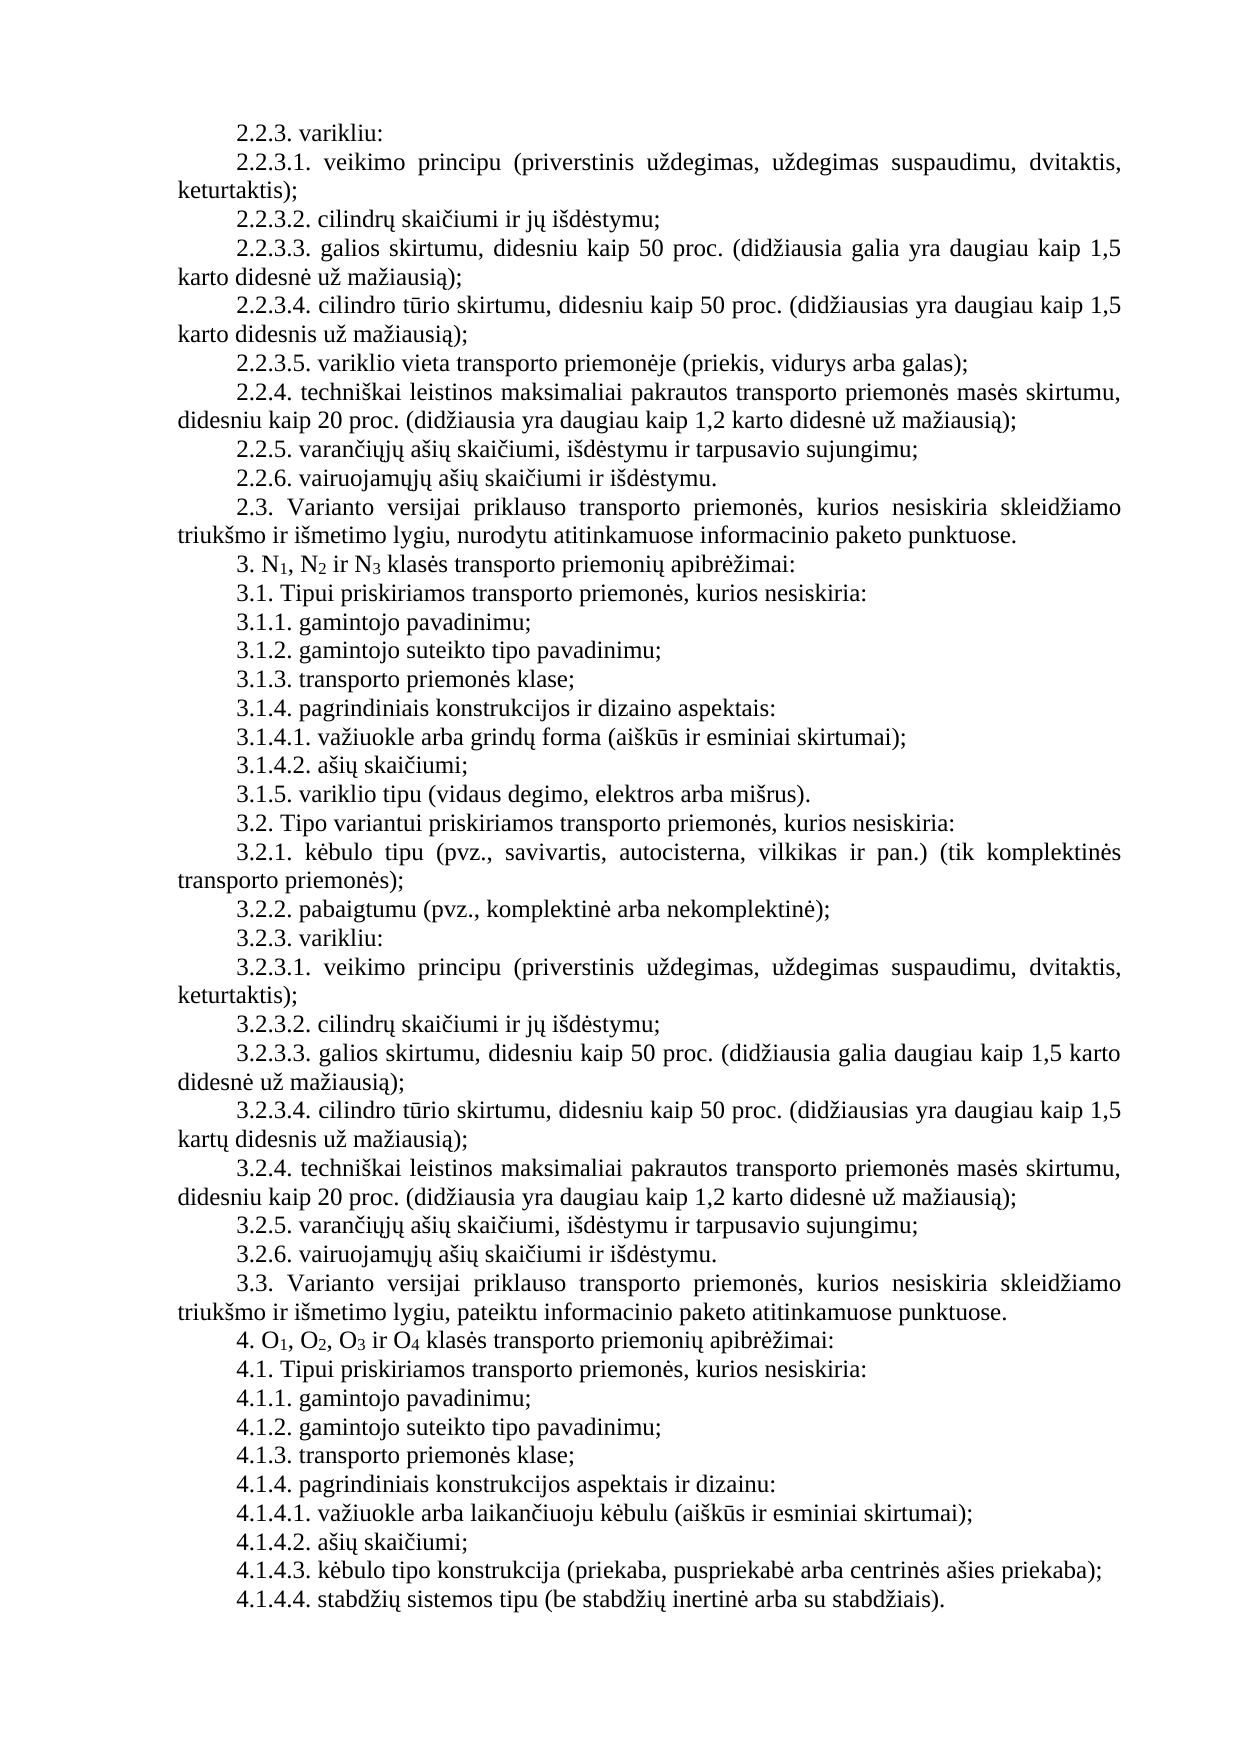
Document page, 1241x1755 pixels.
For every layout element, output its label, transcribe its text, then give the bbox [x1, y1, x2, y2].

text 3.2.3.4. cilindro tūrio skirtumu, didesniu kaip 50 proc. (didžiausias yra daugiau kaip 1,5 kartų didesnis už mažiausią); [177, 1096, 1122, 1153]
text 3.2.2. pabaigtumu (pvz., komplektinė arba nekomplektinė); [177, 894, 1122, 923]
text 3.1.4.2. ašių skaičiumi; [177, 751, 1122, 779]
text 3. N1, N2 ir N3 klasės transporto priemonių apibrėžimai: [177, 549, 1122, 578]
text 2.2.6. vairuojamųjų ašių skaičiumi ir išdėstymu. [177, 463, 1122, 492]
text 4.1.4. pagrindiniais konstrukcijos aspektais ir dizainu: [177, 1469, 1122, 1498]
text 2.3. Varianto versijai priklauso transporto priemonės, kurios nesiskiria skleidžiamo triukšmo ir išmetimo lygiu, nurodytu atitinkamuose informacinio paketo punktuose. [177, 492, 1122, 549]
text 2.2.3.5. variklio vieta transporto priemonėje (priekis, vidurys arba galas); [177, 348, 1122, 377]
text 3.1.4. pagrindiniais konstrukcijos ir dizaino aspektais: [177, 693, 1122, 722]
text 3.2.5. varančiųjų ašių skaičiumi, išdėstymu ir tarpusavio sujungimu; [177, 1211, 1122, 1239]
text 2.2.5. varančiųjų ašių skaičiumi, išdėstymu ir tarpusavio sujungimu; [177, 434, 1122, 463]
text 3.2.3. varikliu: [177, 923, 1122, 952]
text 3.2.3.1. veikimo principu (priverstinis uždegimas, uždegimas suspaudimu, dvitaktis, keturtaktis); [177, 952, 1122, 1009]
text 3.3. Varianto versijai priklauso transporto priemonės, kurios nesiskiria skleidžiamo triukšmo ir išmetimo lygiu, pateiktu informacinio paketo atitinkamuose punktuose. [177, 1268, 1122, 1326]
text 3.2.3.2. cilindrų skaičiumi ir jų išdėstymu; [177, 1009, 1122, 1038]
text 4.1.3. transporto priemonės klase; [177, 1441, 1122, 1469]
text 2.2.4. techniškai leistinos maksimaliai pakrautos transporto priemonės masės skirtumu, didesniu kaip 20 proc. (didžiausia yra daugiau kaip 1,2 karto didesnė už mažiausią); [177, 377, 1122, 434]
text 3.1. Tipui priskiriamos transporto priemonės, kurios nesiskiria: [177, 578, 1122, 607]
text 4.1.4.1. važiuokle arba laikančiuoju kėbulu (aiškūs ir esminiai skirtumai); [177, 1498, 1122, 1527]
text 3.2.6. vairuojamųjų ašių skaičiumi ir išdėstymu. [177, 1239, 1122, 1268]
text 4.1.4.2. ašių skaičiumi; [177, 1527, 1122, 1556]
text 4.1.2. gamintojo suteikto tipo pavadinimu; [177, 1412, 1122, 1441]
text 3.1.2. gamintojo suteikto tipo pavadinimu; [177, 636, 1122, 664]
text 2.2.3.3. galios skirtumu, didesniu kaip 50 proc. (didžiausia galia yra daugiau kaip 1,5 karto didesnė už mažiausią); [177, 233, 1122, 291]
text 3.1.1. gamintojo pavadinimu; [177, 607, 1122, 636]
text 2.2.3.4. cilindro tūrio skirtumu, didesniu kaip 50 proc. (didžiausias yra daugiau kaip 1,5 karto didesnis už mažiausią); [177, 291, 1122, 348]
text 3.2.3.3. galios skirtumu, didesniu kaip 50 proc. (didžiausia galia daugiau kaip 1,5 karto didesnė už mažiausią); [177, 1038, 1122, 1096]
text 3.1.5. variklio tipu (vidaus degimo, elektros arba mišrus). [177, 779, 1122, 808]
text 2.2.3.2. cilindrų skaičiumi ir jų išdėstymu; [177, 204, 1122, 233]
text 3.2.4. techniškai leistinos maksimaliai pakrautos transporto priemonės masės skirtumu, didesniu kaip 20 proc. (didžiausia yra daugiau kaip 1,2 karto didesnė už mažiausią); [177, 1153, 1122, 1211]
text 3.2. Tipo variantui priskiriamos transporto priemonės, kurios nesiskiria: [177, 808, 1122, 837]
text 3.1.4.1. važiuokle arba grindų forma (aiškūs ir esminiai skirtumai); [177, 722, 1122, 751]
text 3.2.1. kėbulo tipu (pvz., savivartis, autocisterna, vilkikas ir pan.) (tik komplektinės transporto priemonės); [177, 837, 1122, 894]
text 4.1.1. gamintojo pavadinimu; [177, 1383, 1122, 1412]
text 2.2.3.1. veikimo principu (priverstinis uždegimas, uždegimas suspaudimu, dvitaktis, keturtaktis); [177, 147, 1122, 204]
text 3.1.3. transporto priemonės klase; [177, 664, 1122, 693]
text 4.1. Tipui priskiriamos transporto priemonės, kurios nesiskiria: [177, 1354, 1122, 1383]
text 4.1.4.4. stabdžių sistemos tipu (be stabdžių inertinė arba su stabdžiais). [177, 1584, 1122, 1613]
text 4. O1, O2, O3 ir O4 klasės transporto priemonių apibrėžimai: [177, 1326, 1122, 1354]
text 4.1.4.3. kėbulo tipo konstrukcija (priekaba, puspriekabė arba centrinės ašies priekaba); [177, 1556, 1122, 1584]
text 2.2.3. varikliu: [177, 118, 1122, 147]
